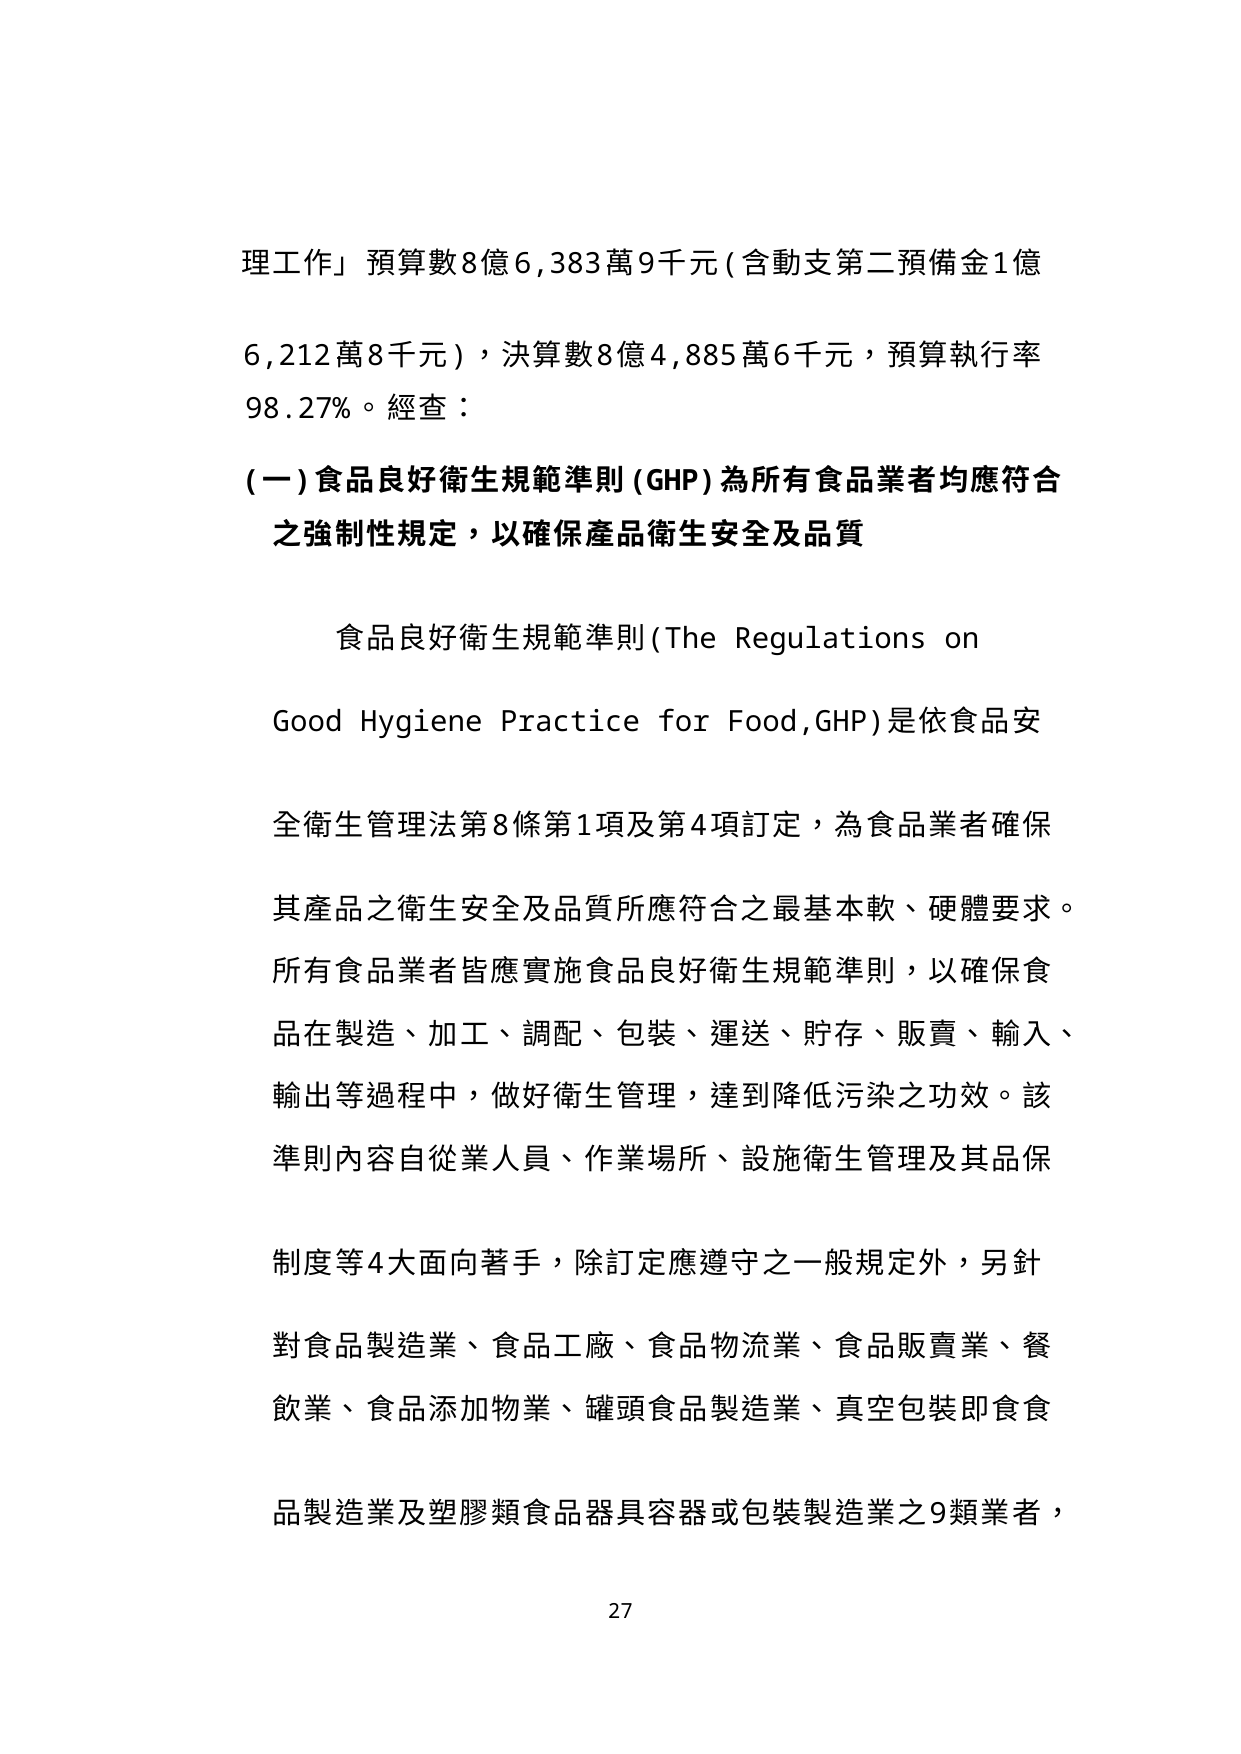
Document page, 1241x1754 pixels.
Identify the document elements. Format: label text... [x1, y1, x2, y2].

text (一)食品良好衛生規範準則(GHP)為所有食品業者均應符合之強制性規定，以確保產品衛生安全及品質 [236, 427, 1063, 552]
text 食品良好衛生規範準則(The Regulations on Good Hygiene Practice for Food,GHP)是依食品安全衛生管理法第8條第1項及第4項訂定，為食品業者確保其產品之衛生安全及品質所應符合之最基本軟、硬體要求。所有食品業者皆應實施食品良好衛生規範準則，以確保食品在製造、加工、調配、包裝、運送、貯存、販賣、輸入、輸出等過程中，做好衛生管理，達到降低污染之功效。該準則內容自從業人員、作業場所、設施衛生管理及其品保制度等4大面向著手，除訂定應遵守之一般規定外，另針對食品製造業、食品工廠、食品物流業、食品販賣業、餐飲業、食品添加物業、罐頭食品製造業、真空包裝即食食品製造業及塑膠類食品器具容器或包裝製造業之9類業者，分別訂有規範專章，業者應同時遵守。 [266, 552, 1063, 1552]
text 理工作」預算數8億6,383萬9千元(含動支第二預備金1億6,212萬8千元)，決算數8億4,885萬6千元，預算執行率98.27%。經查： [236, 177, 1063, 427]
